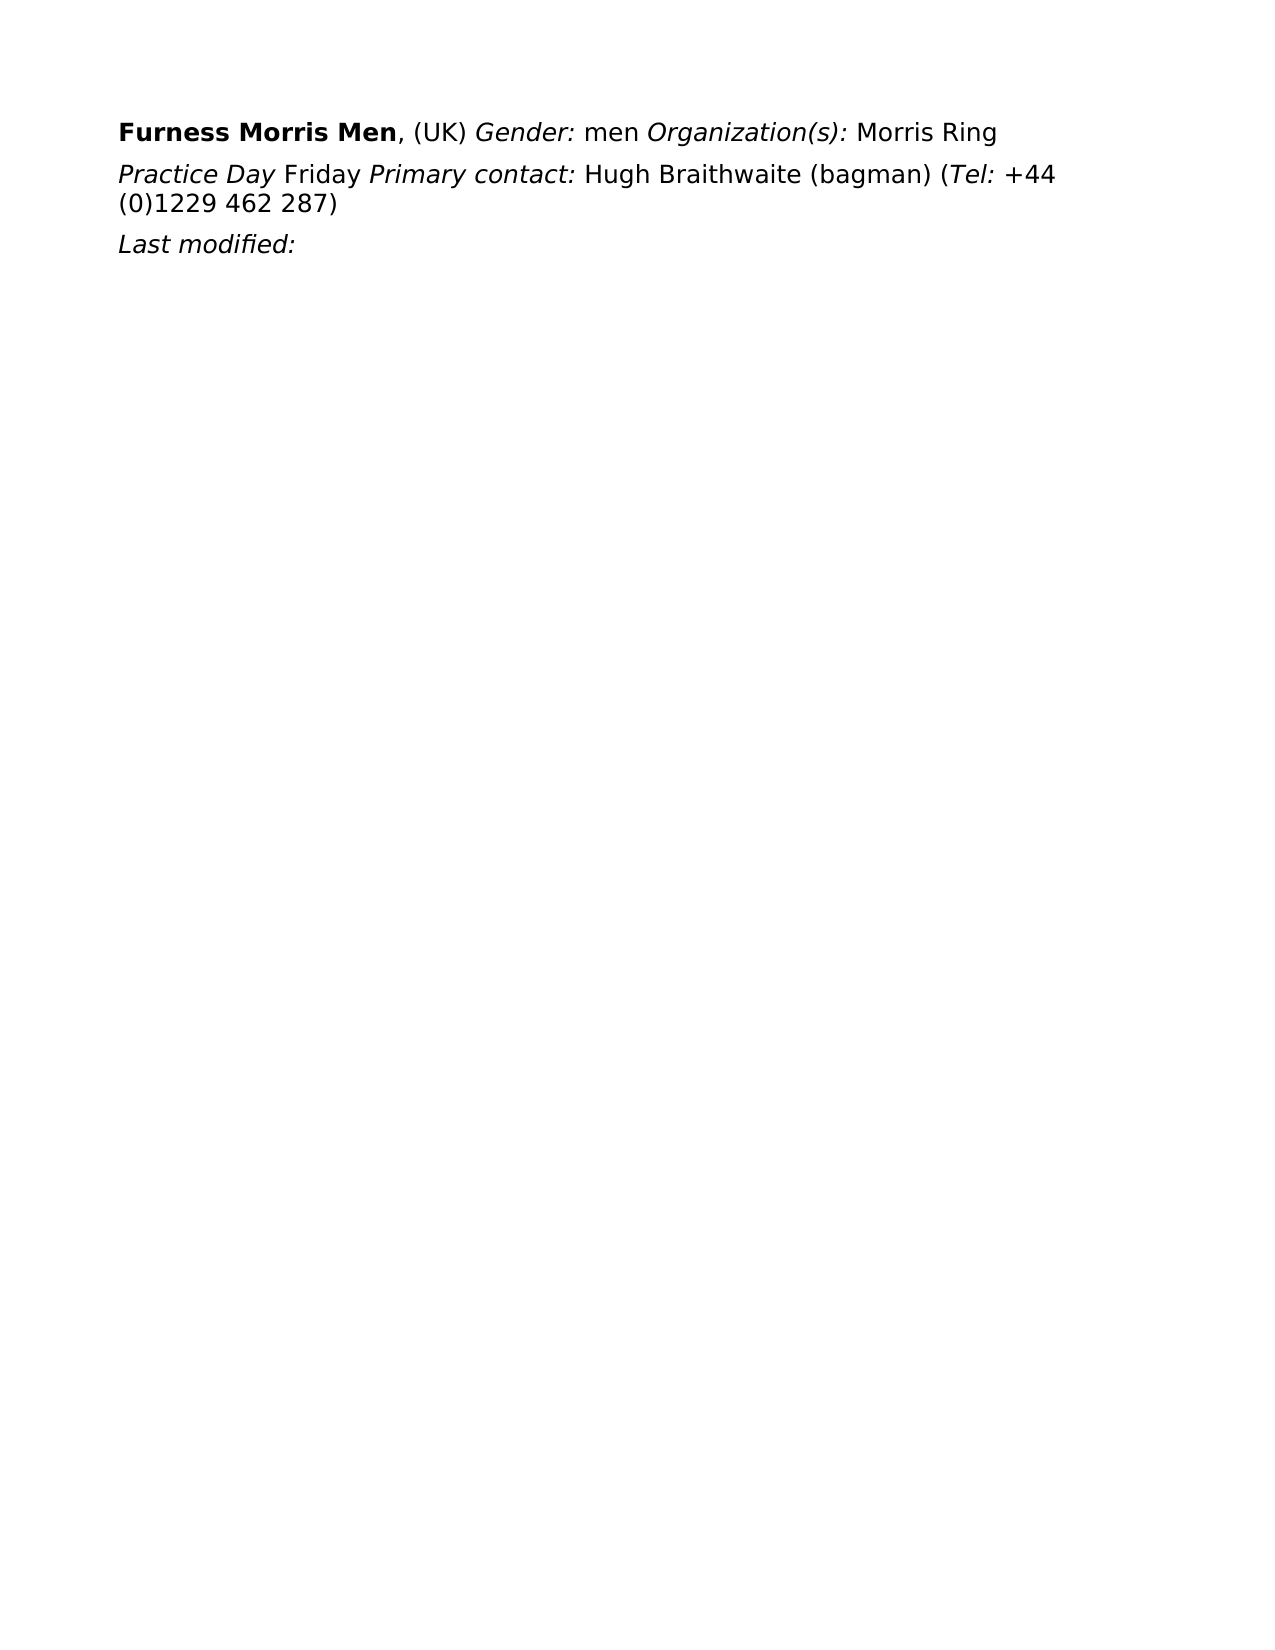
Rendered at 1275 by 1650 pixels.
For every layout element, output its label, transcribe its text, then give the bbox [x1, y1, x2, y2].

text Furness Morris Men, (UK) Gender: men Organization(s): Morris Ring [118, 118, 1157, 147]
text Practice Day Friday Primary contact: Hugh Braithwaite (bagman) (Tel: +44 (0)1229 462 287) [118, 160, 1157, 218]
text Last modified: [118, 231, 1157, 260]
